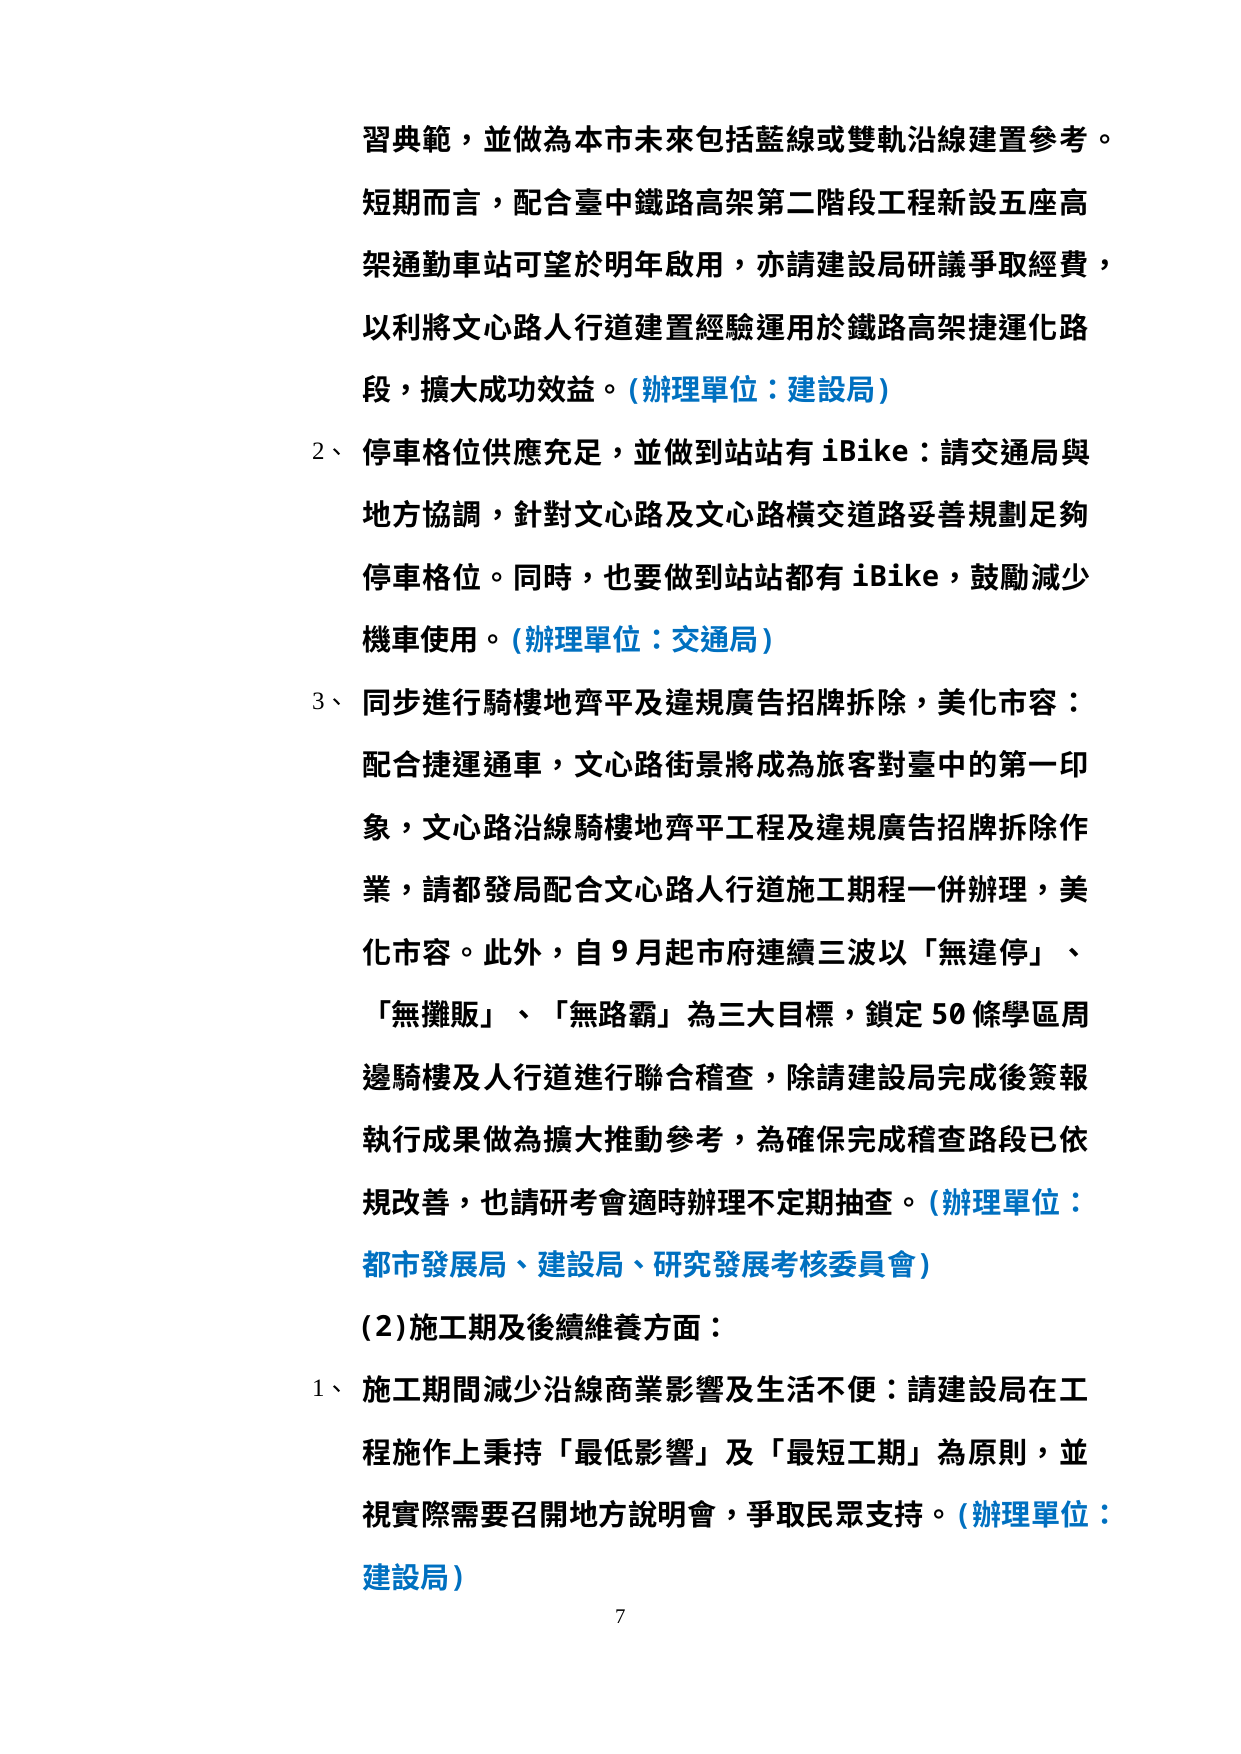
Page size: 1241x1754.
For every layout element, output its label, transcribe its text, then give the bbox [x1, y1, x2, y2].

list 加強橫向聯繫，打造示範道路標竿：請林陵三副市長加強督導各機關緊密合作，務必使文心路成為其他城市學習典範，並做為本市未來包括藍線或雙軌沿線建置參考。短期而言，配合臺中鐵路高架第二階段工程新設五座高架通勤車站可望於明年啟用，亦請建設局研議爭取經費，以利將文心路人行道建置經驗運用於鐵路高架捷運化路段，擴大成功效益。(辦理單位：建設局) [312, 96, 1090, 409]
list 同步進行騎樓地齊平及違規廣告招牌拆除，美化市容：配合捷運通車，文心路街景將成為旅客對臺中的第一印象，文心路沿線騎樓地齊平工程及違規廣告招牌拆除作業，請都發局配合文心路人行道施工期程一併辦理，美化市容。此外，自9月起市府連續三波以「無違停」、「無攤販」、「無路霸」為三大目標，鎖定50條學區周邊騎樓及人行道進行聯合稽查，除請建設局完成後簽報執行成果做為擴大推動參考，為確保完成稽查路段已依規改善，也請研考會適時辦理不定期抽查。(辦理單位：都市發展局、建設局、研究發展考核委員會) [312, 659, 1090, 1284]
list 施工期及後續維養方面： [357, 1284, 1090, 1346]
list 施工期間減少沿線商業影響及生活不便：請建設局在工程施作上秉持「最低影響」及「最短工期」為原則，並視實際需要召開地方說明會，爭取民眾支持。(辦理單位：建設局) [312, 1346, 1090, 1596]
list 停車格位供應充足，並做到站站有iBike：請交通局與地方協調，針對文心路及文心路橫交道路妥善規劃足夠停車格位。同時，也要做到站站都有iBike，鼓勵減少機車使用。(辦理單位：交通局) [312, 409, 1090, 659]
